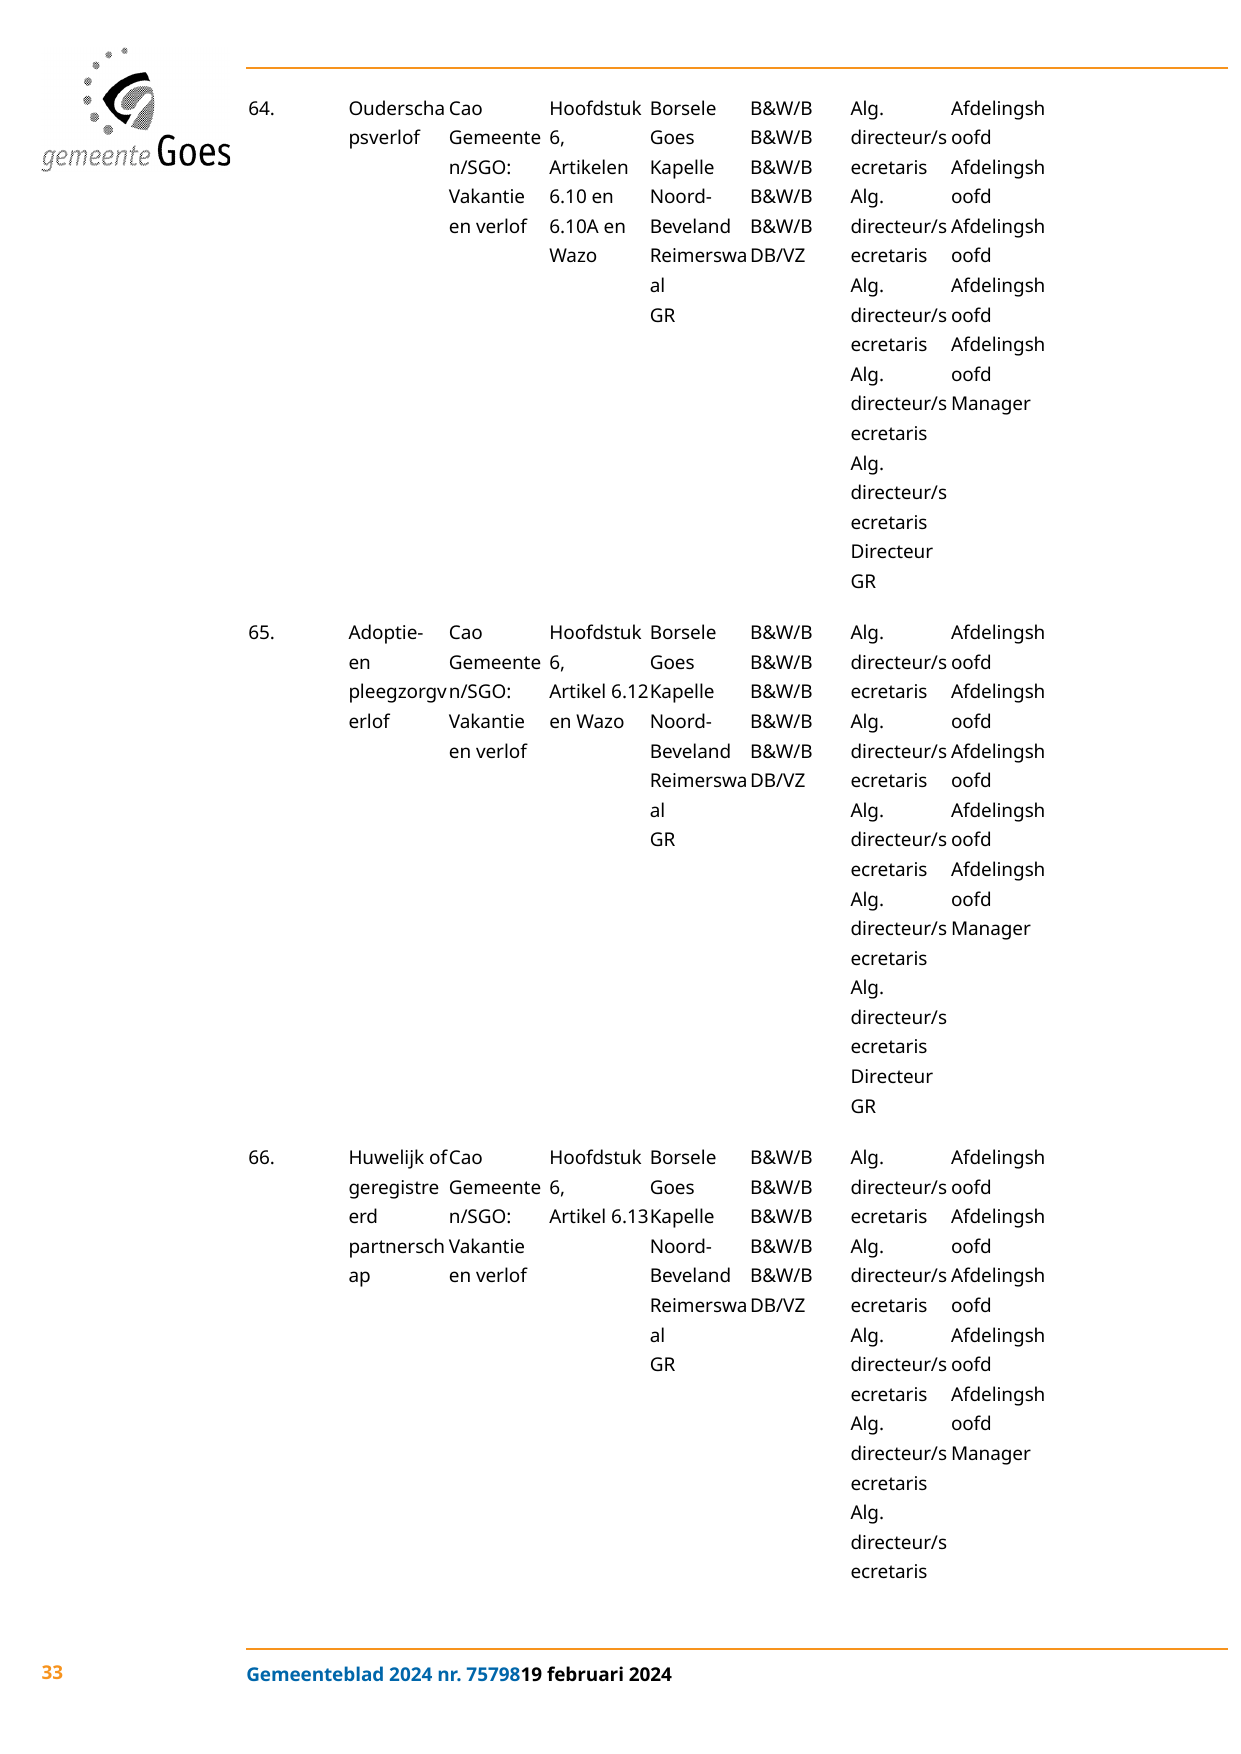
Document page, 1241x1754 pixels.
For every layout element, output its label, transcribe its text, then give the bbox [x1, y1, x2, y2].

table_cell Cao Gemeenten/SGO: Vakantie en verlof [449, 1144, 549, 1584]
table_cell Alg. directeur/secretaris Alg. directeur/secretaris Alg. directeur/secretaris Alg. directeur/secretaris Alg. directeur/secretaris [850, 1144, 951, 1584]
table_cell [449, 594, 549, 619]
table_cell 64. [248, 95, 348, 594]
table_cell [1051, 620, 1152, 1119]
table_cell Hoofdstuk 6, Artikelen 6.10 en 6.10A en Wazo [549, 95, 649, 594]
table_cell [1051, 1119, 1152, 1144]
table_cell [850, 1119, 951, 1144]
table_cell [549, 1119, 649, 1144]
table_cell [951, 1119, 1051, 1144]
table_cell [348, 594, 449, 619]
table_cell Borsele Goes Kapelle Noord-Beveland Reimerswaal GR [650, 620, 750, 1119]
table_cell Adoptie- en pleegzorgverlof [348, 620, 449, 1119]
table_cell Afdelingshoofd Afdelingshoofd Afdelingshoofd Afdelingshoofd Afdelingshoofd Manager [951, 1144, 1051, 1584]
table_cell Cao Gemeenten/SGO: Vakantie en verlof [449, 95, 549, 594]
table_cell [449, 1119, 549, 1144]
table_cell B&W/B B&W/B B&W/B B&W/B B&W/B DB/VZ [750, 620, 850, 1119]
table_cell Afdelingshoofd Afdelingshoofd Afdelingshoofd Afdelingshoofd Afdelingshoofd Manager [951, 620, 1051, 1119]
table_cell 66. [248, 1144, 348, 1584]
table_cell Cao Gemeenten/SGO: Vakantie en verlof [449, 620, 549, 1119]
picture [41, 47, 231, 172]
table_cell [750, 1119, 850, 1144]
table_cell B&W/B B&W/B B&W/B B&W/B B&W/B DB/VZ [750, 95, 850, 594]
table_cell Huwelijk of geregistreerd partnerschap [348, 1144, 449, 1584]
table_cell [348, 1119, 449, 1144]
table_cell Borsele Goes Kapelle Noord-Beveland Reimerswaal GR [650, 1144, 750, 1584]
table_cell [750, 594, 850, 619]
table_cell Hoofdstuk 6, Artikel 6.13 [549, 1144, 649, 1584]
table_cell [1051, 594, 1152, 619]
table_cell [850, 594, 951, 619]
table_cell Afdelingshoofd Afdelingshoofd Afdelingshoofd Afdelingshoofd Afdelingshoofd Manager [951, 95, 1051, 594]
table_cell B&W/B B&W/B B&W/B B&W/B B&W/B DB/VZ [750, 1144, 850, 1584]
table_cell Alg. directeur/secretaris Alg. directeur/secretaris Alg. directeur/secretaris Alg. directeur/secretaris Alg. directeur/secretaris Directeur GR [850, 620, 951, 1119]
table_cell [951, 594, 1051, 619]
table_cell 65. [248, 620, 348, 1119]
table_cell [248, 594, 348, 619]
table_cell [549, 594, 649, 619]
table_cell Alg. directeur/secretaris Alg. directeur/secretaris Alg. directeur/secretaris Alg. directeur/secretaris Alg. directeur/secretaris Directeur GR [850, 95, 951, 594]
table_cell [650, 1119, 750, 1144]
table_cell [1051, 95, 1152, 594]
table_cell Ouderschapsverlof [348, 95, 449, 594]
table_cell Hoofdstuk 6, Artikel 6.12 en Wazo [549, 620, 649, 1119]
table_cell Borsele Goes Kapelle Noord-Beveland Reimerswaal GR [650, 95, 750, 594]
table_cell [248, 1119, 348, 1144]
table_cell [650, 594, 750, 619]
table_cell [1051, 1144, 1152, 1584]
